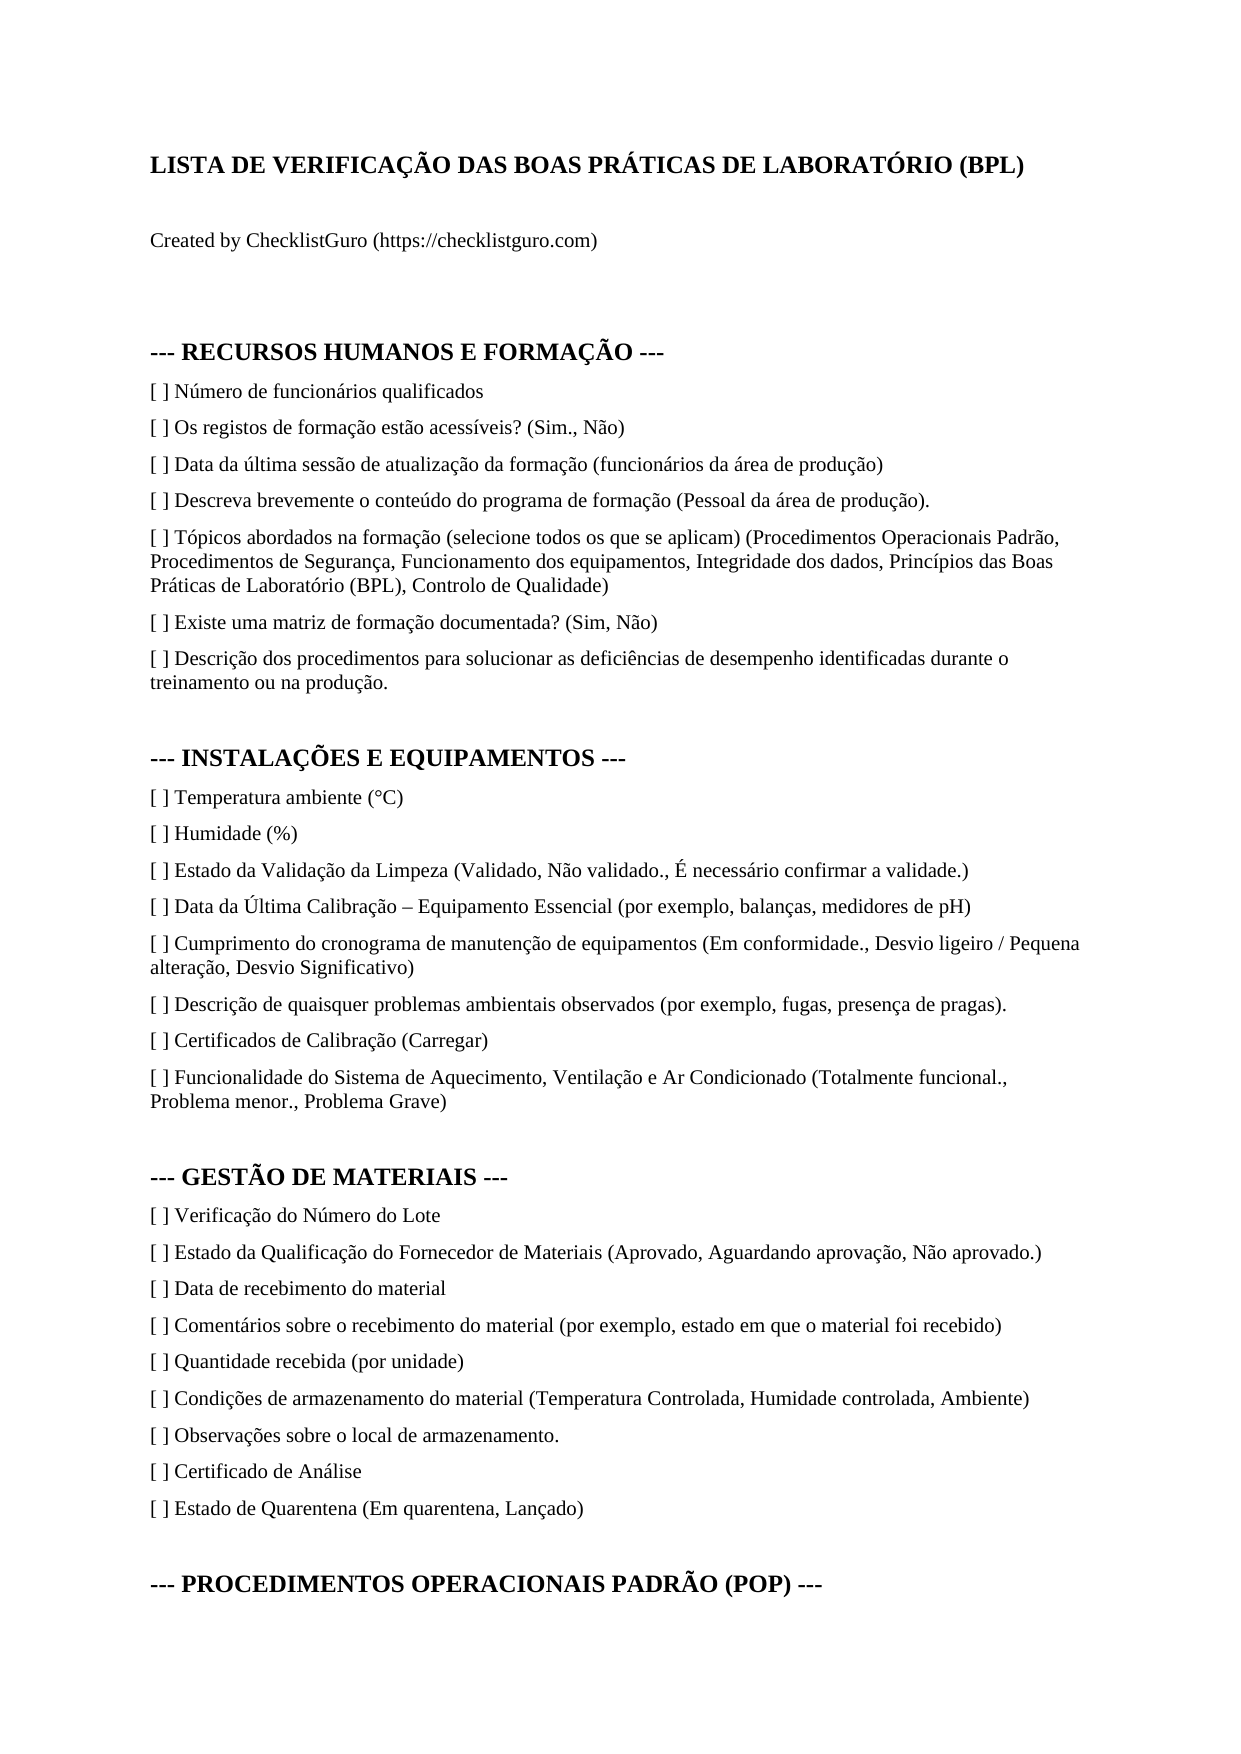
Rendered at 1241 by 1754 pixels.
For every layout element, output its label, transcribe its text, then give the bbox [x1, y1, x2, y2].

text [ ] Data da Última Calibração – Equipamento Essencial (por exemplo, balanças, medidores de pH) [150, 894, 1090, 918]
text [ ] Descreva brevemente o conteúdo do programa de formação (Pessoal da área de produção). [150, 488, 1090, 512]
text [ ] Estado de Quarentena (Em quarentena, Lançado) [150, 1496, 1090, 1520]
text [ ] Data da última sessão de atualização da formação (funcionários da área de produção) [150, 452, 1090, 476]
text [ ] Verificação do Número do Lote [150, 1203, 1090, 1227]
text [ ] Cumprimento do cronograma de manutenção de equipamentos (Em conformidade., Desvio ligeiro / Pequena alteração, Desvio Significativo) [150, 931, 1090, 979]
text [ ] Condições de armazenamento do material (Temperatura Controlada, Humidade controlada, Ambiente) [150, 1386, 1090, 1410]
text Created by ChecklistGuro (https://checklistguro.com) [150, 228, 1090, 252]
text [ ] Descrição de quaisquer problemas ambientais observados (por exemplo, fugas, presença de pragas). [150, 992, 1090, 1016]
text [ ] Estado da Validação da Limpeza (Validado, Não validado., É necessário confirmar a validade.) [150, 858, 1090, 882]
text [ ] Os registos de formação estão acessíveis? (Sim., Não) [150, 415, 1090, 439]
text --- GESTÃO DE MATERIAIS --- [150, 1162, 1090, 1191]
text --- PROCEDIMENTOS OPERACIONAIS PADRÃO (POP) --- [150, 1569, 1090, 1597]
text [ ] Número de funcionários qualificados [150, 379, 1090, 403]
text [ ] Funcionalidade do Sistema de Aquecimento, Ventilação e Ar Condicionado (Totalmente funcional., Problema menor., Problema Grave) [150, 1065, 1090, 1113]
text [ ] Observações sobre o local de armazenamento. [150, 1422, 1090, 1447]
text [ ] Comentários sobre o recebimento do material (por exemplo, estado em que o material foi recebido) [150, 1313, 1090, 1337]
text [ ] Quantidade recebida (por unidade) [150, 1349, 1090, 1373]
text [ ] Humidade (%) [150, 821, 1090, 845]
text [ ] Certificado de Análise [150, 1459, 1090, 1483]
text [ ] Temperatura ambiente (°C) [150, 785, 1090, 809]
text [ ] Estado da Qualificação do Fornecedor de Materiais (Aprovado, Aguardando aprovação, Não aprovado.) [150, 1240, 1090, 1264]
text --- RECURSOS HUMANOS E FORMAÇÃO --- [150, 337, 1090, 366]
text [ ] Certificados de Calibração (Carregar) [150, 1028, 1090, 1052]
text [ ] Existe uma matriz de formação documentada? (Sim, Não) [150, 610, 1090, 634]
text --- INSTALAÇÕES E EQUIPAMENTOS --- [150, 743, 1090, 772]
text LISTA DE VERIFICAÇÃO DAS BOAS PRÁTICAS DE LABORATÓRIO (BPL) [150, 150, 1090, 179]
text [ ] Tópicos abordados na formação (selecione todos os que se aplicam) (Procedimentos Operacionais Padrão, Procedimentos de Segurança, Funcionamento dos equipamentos, Integridade dos dados, Princípios das Boas Práticas de Laboratório (BPL), Controlo de Qualidade) [150, 525, 1090, 597]
text [ ] Descrição dos procedimentos para solucionar as deficiências de desempenho identificadas durante o treinamento ou na produção. [150, 646, 1090, 694]
text [ ] Data de recebimento do material [150, 1276, 1090, 1300]
